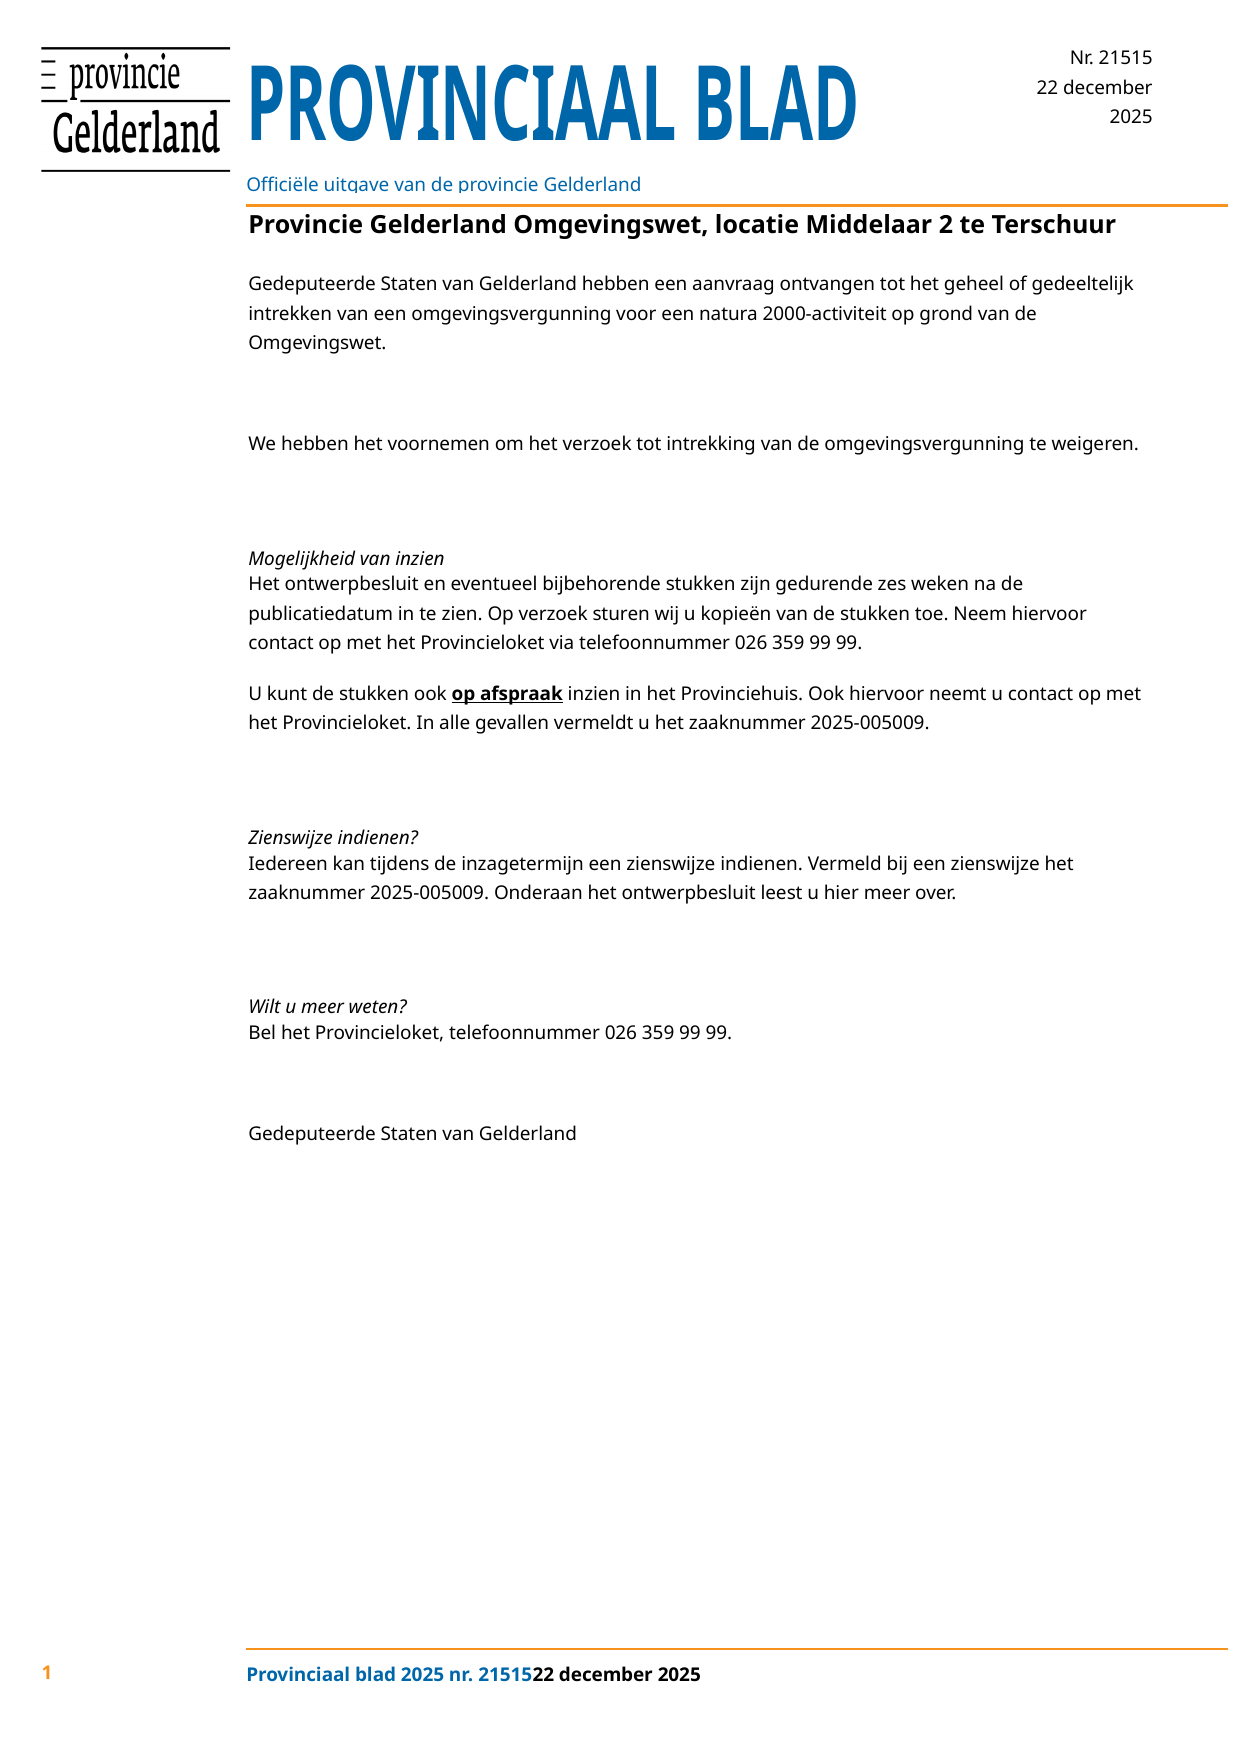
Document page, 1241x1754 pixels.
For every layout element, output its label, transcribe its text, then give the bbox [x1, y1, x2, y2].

text Gedeputeerde Staten van Gelderland [248, 1120, 1152, 1146]
text Bel het Provincieloket, telefoonnummer 026 359 99 99. [248, 1019, 1152, 1045]
text Gedeputeerde Staten van Gelderland hebben een aanvraag ontvangen tot het geheel of gedeeltelijk intrekken van een omgevingsvergunning voor een natura 2000-activiteit op grond van de Omgevingswet. [248, 270, 1152, 355]
text Mogelijkheid van inzien [248, 545, 1152, 570]
text Provincie Gelderland Omgevingswet, locatie Middelaar 2 te Terschuur [248, 207, 1152, 241]
text Wilt u meer weten? [248, 994, 1152, 1019]
text We hebben het voornemen om het verzoek tot intrekking van de omgevingsvergunning te weigeren. [248, 430, 1152, 456]
text Het ontwerpbesluit en eventueel bijbehorende stukken zijn gedurende zes weken na de publicatiedatum in te zien. Op verzoek sturen wij u kopieën van de stukken toe. Neem hiervoor contact op met het Provincieloket via telefoonnummer 026 359 99 99. [248, 570, 1152, 655]
text U kunt de stukken ook op afspraak inzien in het Provinciehuis. Ook hiervoor neemt u contact op met het Provincieloket. In alle gevallen vermeldt u het zaaknummer 2025-005009. [248, 680, 1152, 735]
picture [41, 47, 231, 172]
text Zienswijze indienen? [248, 824, 1152, 850]
text Iedereen kan tijdens de inzagetermijn een zienswijze indienen. Vermeld bij een zienswijze het zaaknummer 2025-005009. Onderaan het ontwerpbesluit leest u hier meer over. [248, 850, 1152, 905]
